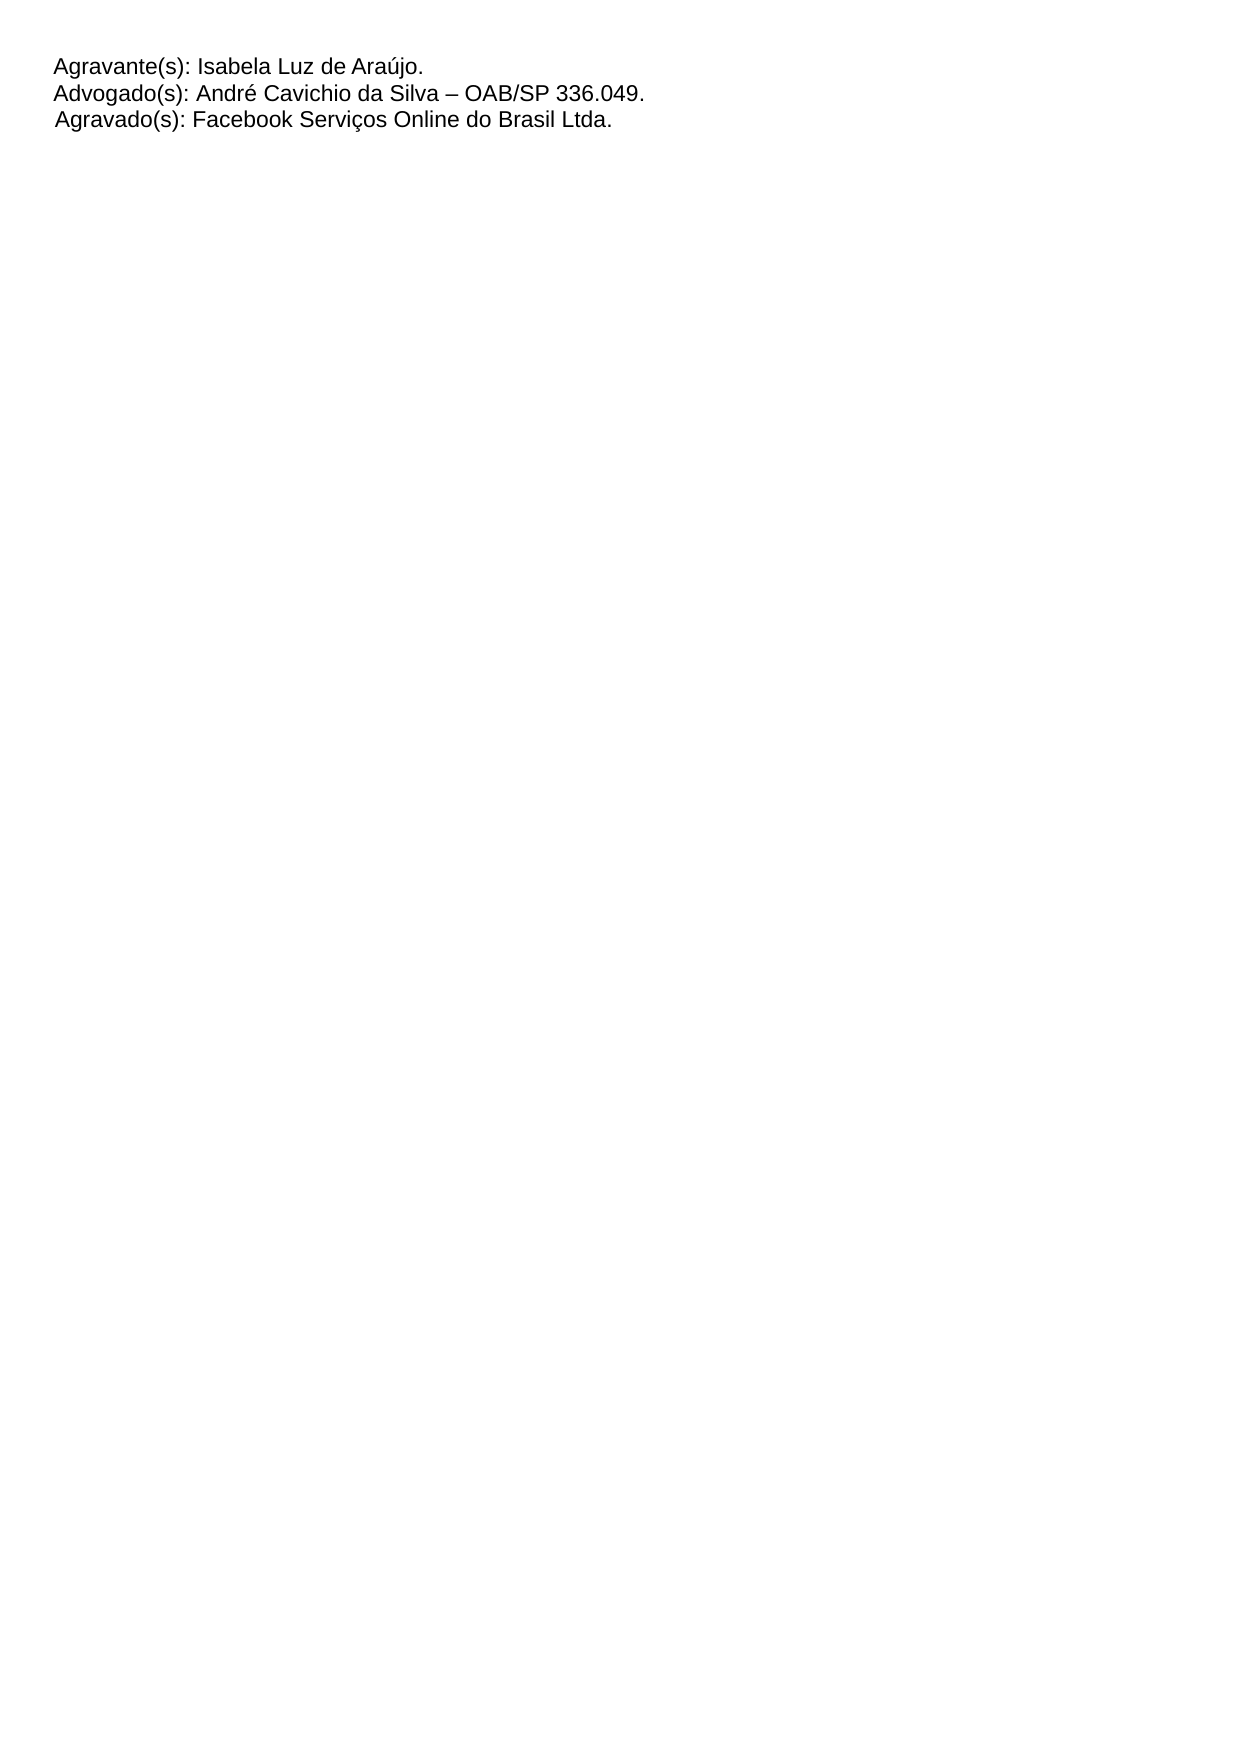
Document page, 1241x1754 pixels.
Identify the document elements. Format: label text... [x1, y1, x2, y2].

text Agravado(s): Facebook Serviços Online do Brasil Ltda. [54, 106, 1187, 132]
text Agravante(s): Isabela Luz de Araújo. [53, 53, 1187, 79]
text Advogado(s): André Cavichio da Silva – OAB/SP 336.049. [53, 79, 1187, 106]
